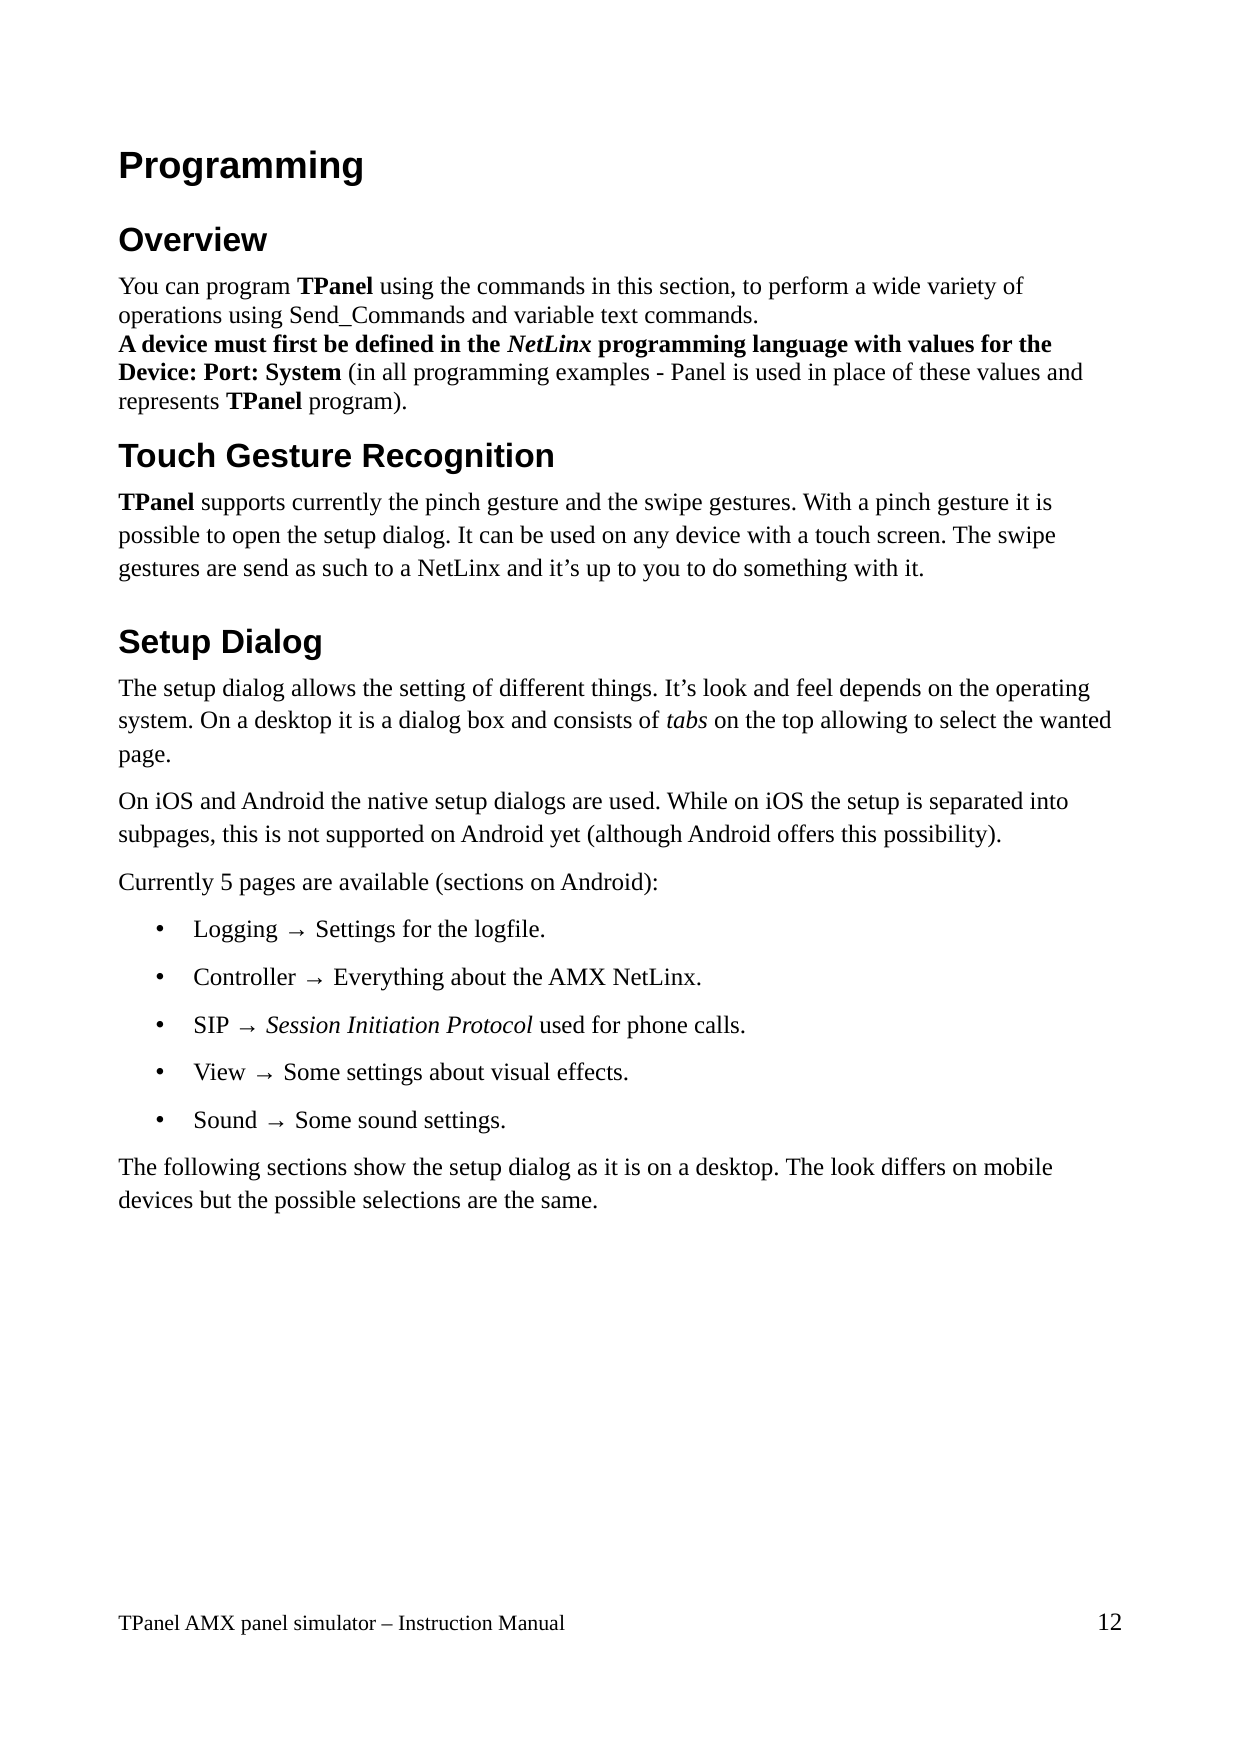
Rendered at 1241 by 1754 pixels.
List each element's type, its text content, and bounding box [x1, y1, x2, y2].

subtitle Programming [118, 143, 1122, 187]
list Controller → Everything about the AMX NetLinx. [156, 962, 1122, 991]
text A device must first be defined in the NetLinx programming language with values for the Device: Port: System (in all programming examples - Panel is used in place of these values and represents TPanel program). [118, 329, 1122, 415]
text The following sections show the setup dialog as it is on a desktop. The look differs on mobile devices but the possible selections are the same. [118, 1152, 1122, 1214]
list Logging → Settings for the logfile. [156, 914, 1122, 943]
subtitle Overview [118, 220, 1122, 259]
text The setup dialog allows the setting of different things. It’s look and feel depends on the operating system. On a desktop it is a dialog box and consists of tabs on the top allowing to select the wanted page. [118, 673, 1122, 767]
text TPanel supports currently the pinch gesture and the swipe gestures. With a pinch gesture it is possible to open the setup dialog. It can be used on any device with a touch screen. The swipe gestures are send as such to a NetLinx and it’s up to you to do something with it. [118, 487, 1122, 582]
text Currently 5 pages are available (sections on Android): [118, 867, 1122, 896]
text You can program TPanel using the commands in this section, to perform a wide variety of operations using Send_Commands and variable text commands. [118, 271, 1122, 329]
list SIP → Session Initiation Protocol used for phone calls. [156, 1010, 1122, 1038]
text On iOS and Android the native setup dialogs are used. While on iOS the setup is separated into subpages, this is not supported on Android yet (although Android offers this possibility). [118, 786, 1122, 848]
subtitle Setup Dialog [118, 621, 1122, 660]
subtitle Touch Gesture Recognition [118, 436, 1122, 474]
list Sound → Some sound settings. [156, 1105, 1122, 1134]
list View → Some settings about visual effects. [156, 1057, 1122, 1086]
